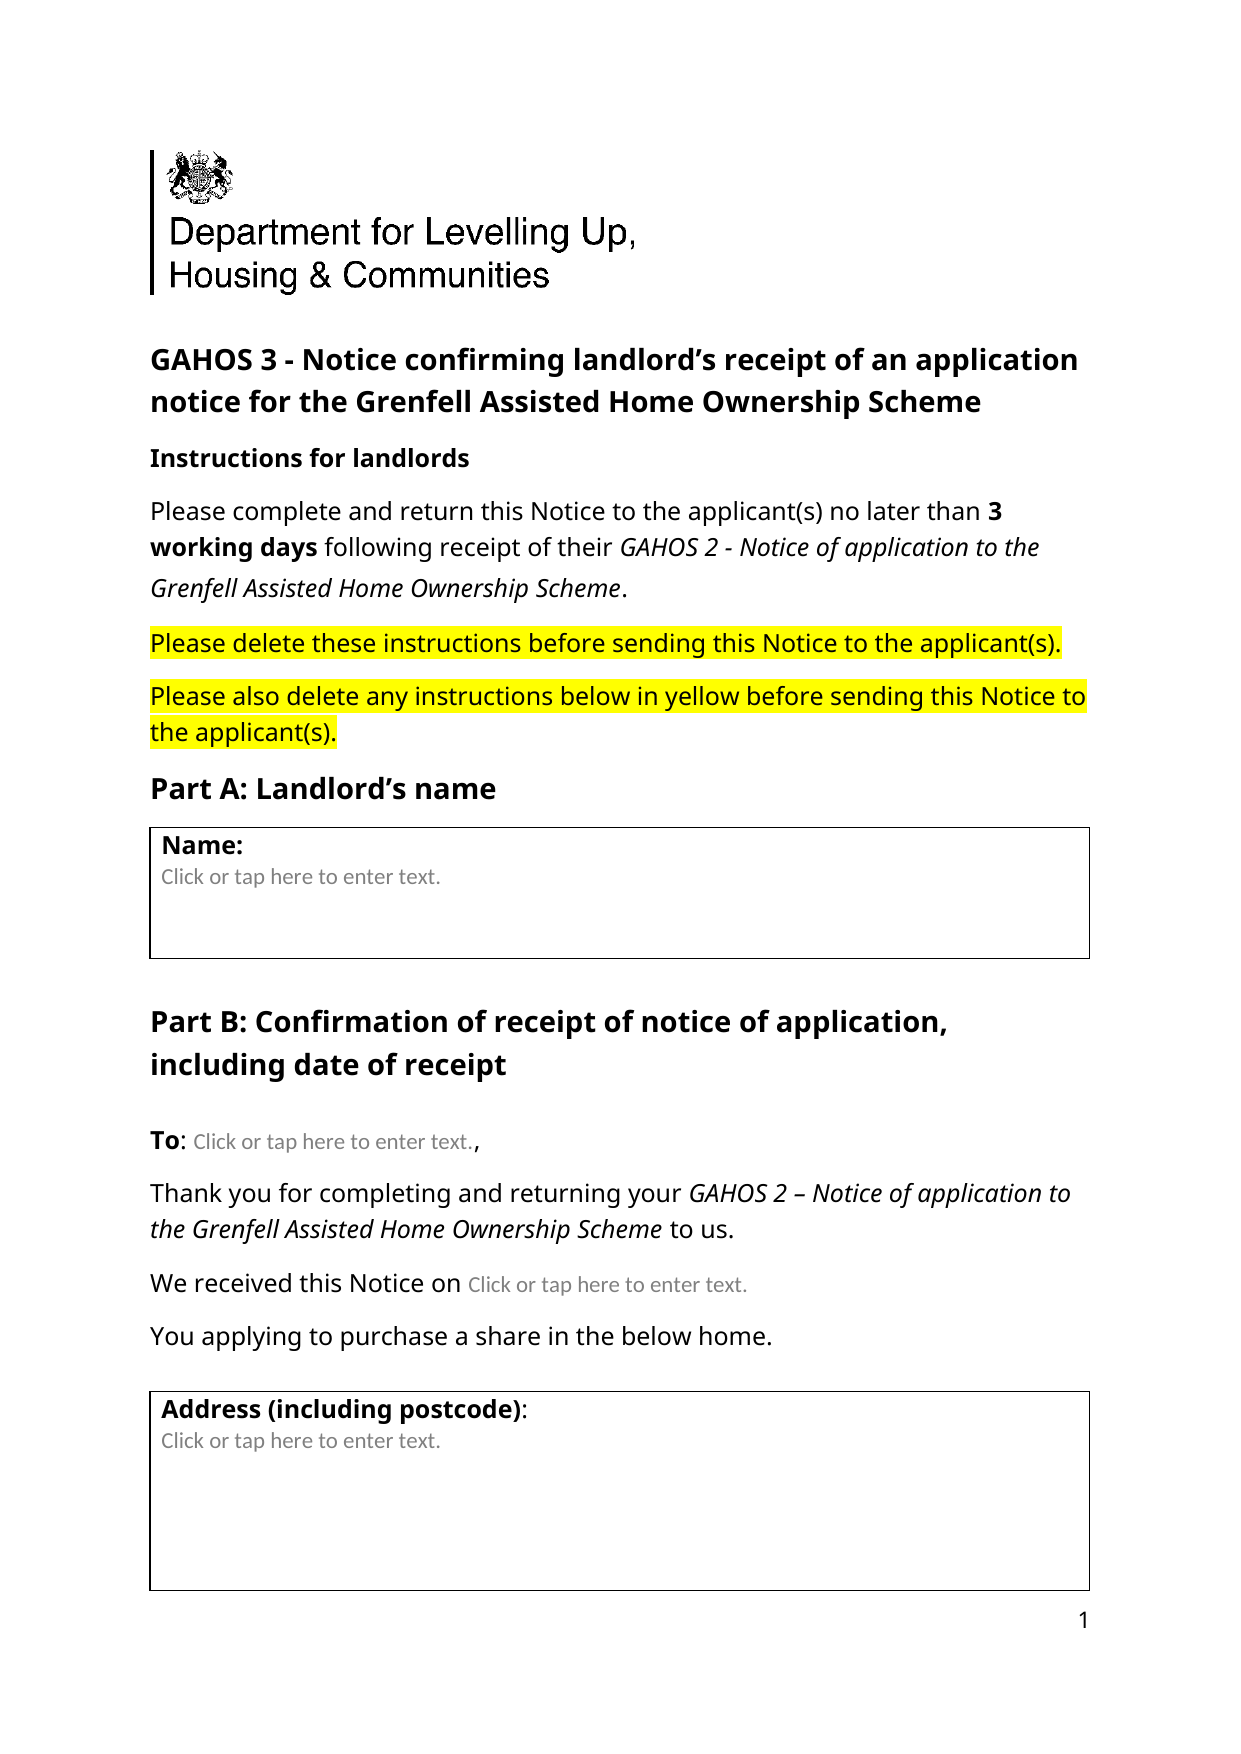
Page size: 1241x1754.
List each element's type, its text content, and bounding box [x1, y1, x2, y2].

text Please complete and return this Notice to the applicant(s) no later than 3 working days following receipt of their GAHOS 2 - Notice of application to the Grenfell Assisted Home Ownership Scheme. [150, 493, 1090, 606]
text We received this Notice on Click or tap here to enter text. [150, 1265, 1090, 1299]
text Please also delete any instructions below in yellow before sending this Notice to the applicant(s). [150, 678, 1090, 749]
text Thank you for completing and returning your GAHOS 2 – Notice of application to the Grenfell Assisted Home Ownership Scheme to us. [150, 1176, 1090, 1246]
text Instructions for landlords [150, 440, 1090, 474]
text You applying to purchase a share in the below home. [150, 1318, 1090, 1352]
table_header Name: Click or tap here to enter text. [151, 828, 1089, 958]
text GAHOS 3 - Notice confirming landlord’s receipt of an application notice for the Grenfell Assisted Home Ownership Scheme [150, 339, 1090, 421]
text Part B: Confirmation of receipt of notice of application, including date of receipt [150, 1002, 1090, 1084]
text Please delete these instructions before sending this Notice to the applicant(s). [150, 626, 1090, 659]
table_header Address (including postcode): Click or tap here to enter text. [151, 1392, 1089, 1590]
text Part A: Landlord’s name [150, 768, 1090, 808]
text To: Click or tap here to enter text., [150, 1123, 1090, 1157]
